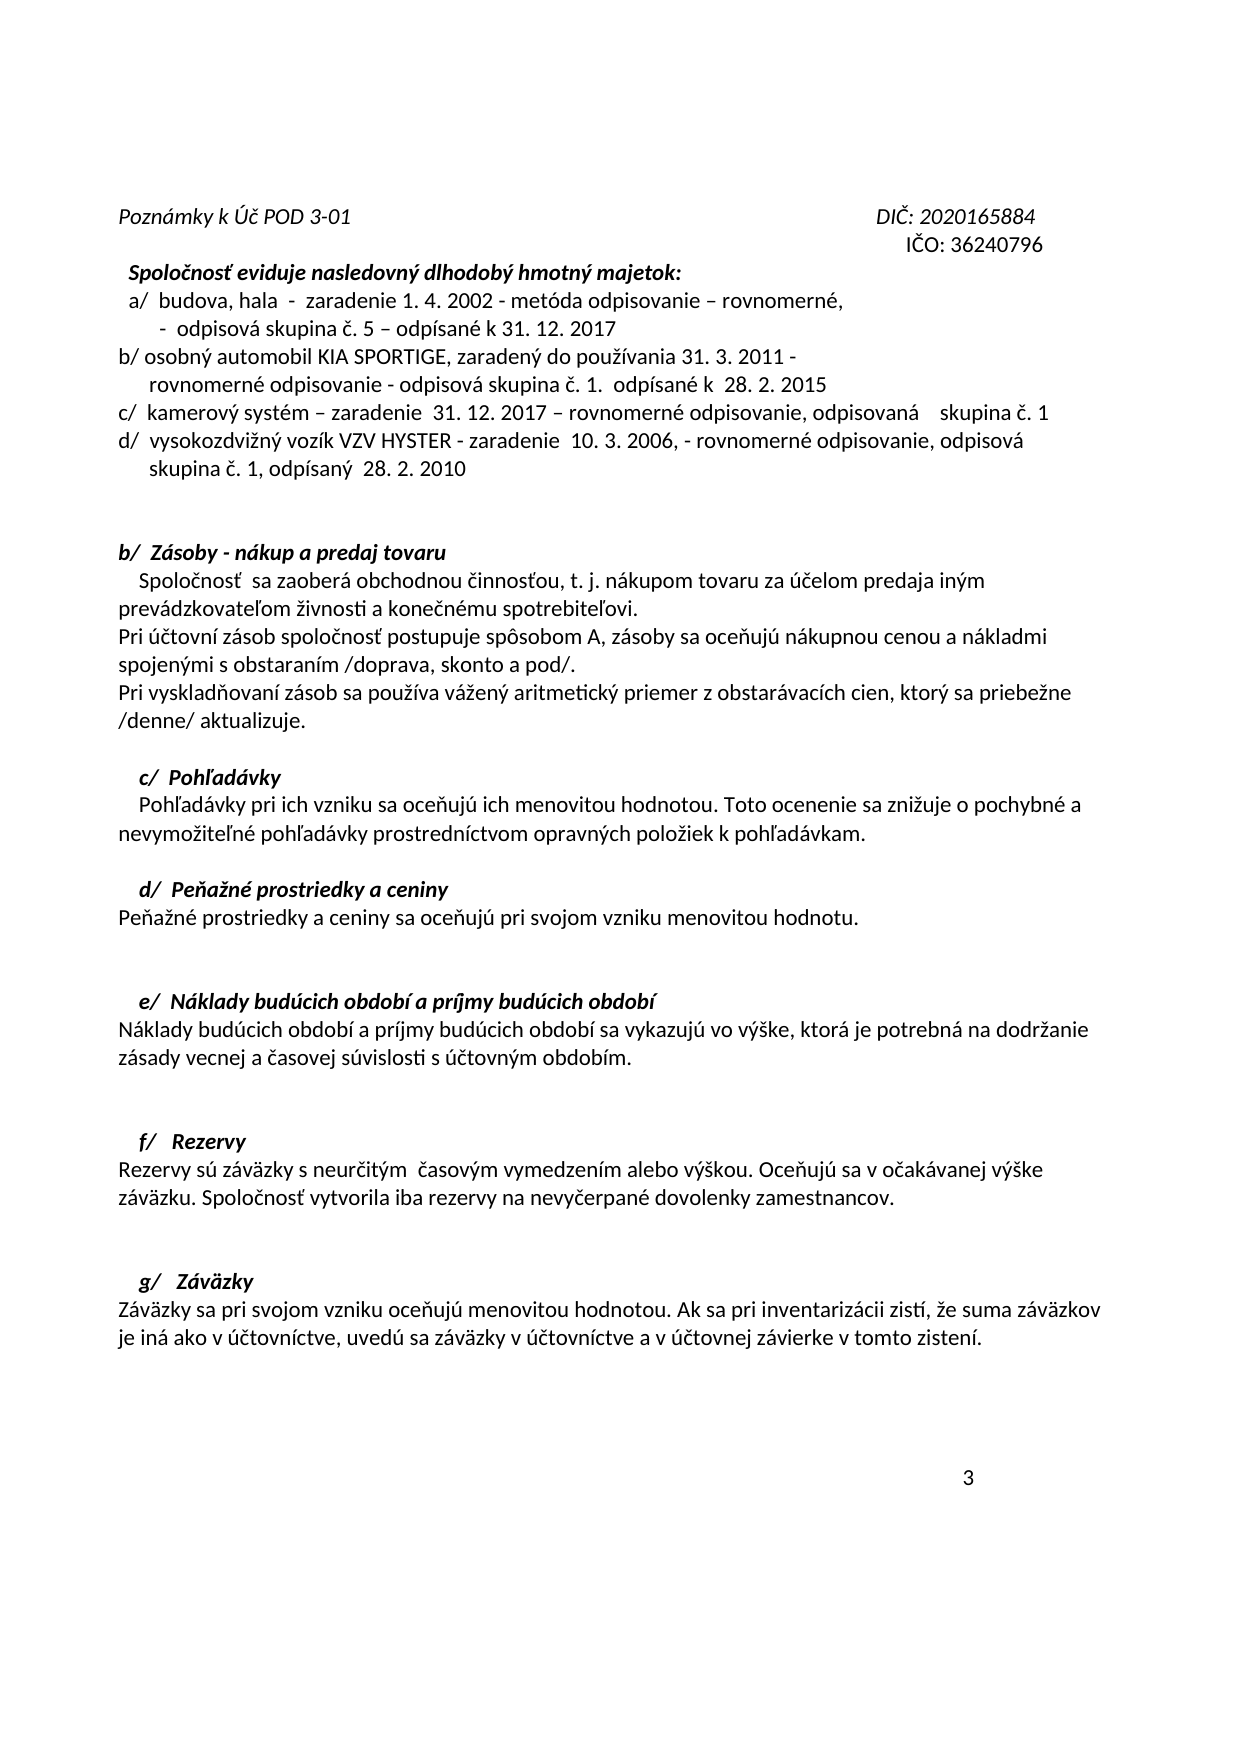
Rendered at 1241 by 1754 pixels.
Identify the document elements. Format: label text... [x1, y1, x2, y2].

text e/ Náklady budúcich období a príjmy budúcich období [118, 987, 1122, 1015]
text g/ Záväzky [118, 1267, 1122, 1295]
text f/ Rezervy [118, 1127, 1122, 1155]
text b/ osobný automobil KIA SPORTIGE, zaradený do používania 31. 3. 2011 - [118, 342, 1122, 370]
text Rezervy sú záväzky s neurčitým časovým vymedzením alebo výškou. Oceňujú sa v očakávanej výške záväzku. Spoločnosť vytvorila iba rezervy na nevyčerpané dovolenky zamestnancov. [118, 1155, 1122, 1211]
text d/ vysokozdvižný vozík VZV HYSTER - zaradenie 10. 3. 2006, - rovnomerné odpisovanie, odpisová [118, 426, 1122, 454]
text Spoločnosť sa zaoberá obchodnou činnosťou, t. j. nákupom tovaru za účelom predaja iným prevádzkovateľom živnosti a konečnému spotrebiteľovi. [118, 566, 1122, 622]
text c/ Pohľadávky [118, 763, 1122, 791]
text b/ Zásoby - nákup a predaj tovaru [118, 538, 1122, 566]
text c/ kamerový systém – zaradenie 31. 12. 2017 – rovnomerné odpisovanie, odpisovaná skupina č. 1 [118, 398, 1122, 426]
text skupina č. 1, odpísaný 28. 2. 2010 [118, 454, 1122, 482]
text Pohľadávky pri ich vzniku sa oceňujú ich menovitou hodnotou. Toto ocenenie sa znižuje o pochybné a nevymožiteľné pohľadávky prostredníctvom opravných položiek k pohľadávkam. [118, 791, 1122, 847]
text 3 [118, 1463, 1122, 1491]
text Spoločnosť eviduje nasledovný dlhodobý hmotný majetok: [118, 258, 1122, 286]
text Poznámky k Úč POD 3-01 DIČ: 2020165884 [118, 202, 1122, 230]
text Pri účtovní zásob spoločnosť postupuje spôsobom A, zásoby sa oceňujú nákupnou cenou a nákladmi spojenými s obstaraním /doprava, skonto a pod/. [118, 622, 1122, 678]
text a/ budova, hala - zaradenie 1. 4. 2002 - metóda odpisovanie – rovnomerné, [118, 286, 1122, 314]
text Záväzky sa pri svojom vzniku oceňujú menovitou hodnotou. Ak sa pri inventarizácii zistí, že suma záväzkov je iná ako v účtovníctve, uvedú sa záväzky v účtovníctve a v účtovnej závierke v tomto zistení. [118, 1295, 1122, 1351]
text rovnomerné odpisovanie - odpisová skupina č. 1. odpísané k 28. 2. 2015 [118, 370, 1122, 398]
text Pri vyskladňovaní zásob sa používa vážený aritmetický priemer z obstarávacích cien, ktorý sa priebežne /denne/ aktualizuje. [118, 678, 1122, 734]
text IČO: 36240796 [118, 230, 1122, 258]
text d/ Peňažné prostriedky a ceniny [118, 875, 1122, 903]
text Náklady budúcich období a príjmy budúcich období sa vykazujú vo výške, ktorá je potrebná na dodržanie zásady vecnej a časovej súvislosti s účtovným obdobím. [118, 1015, 1122, 1071]
text Peňažné prostriedky a ceniny sa oceňujú pri svojom vzniku menovitou hodnotu. [118, 903, 1122, 931]
text - odpisová skupina č. 5 – odpísané k 31. 12. 2017 [118, 314, 1122, 342]
